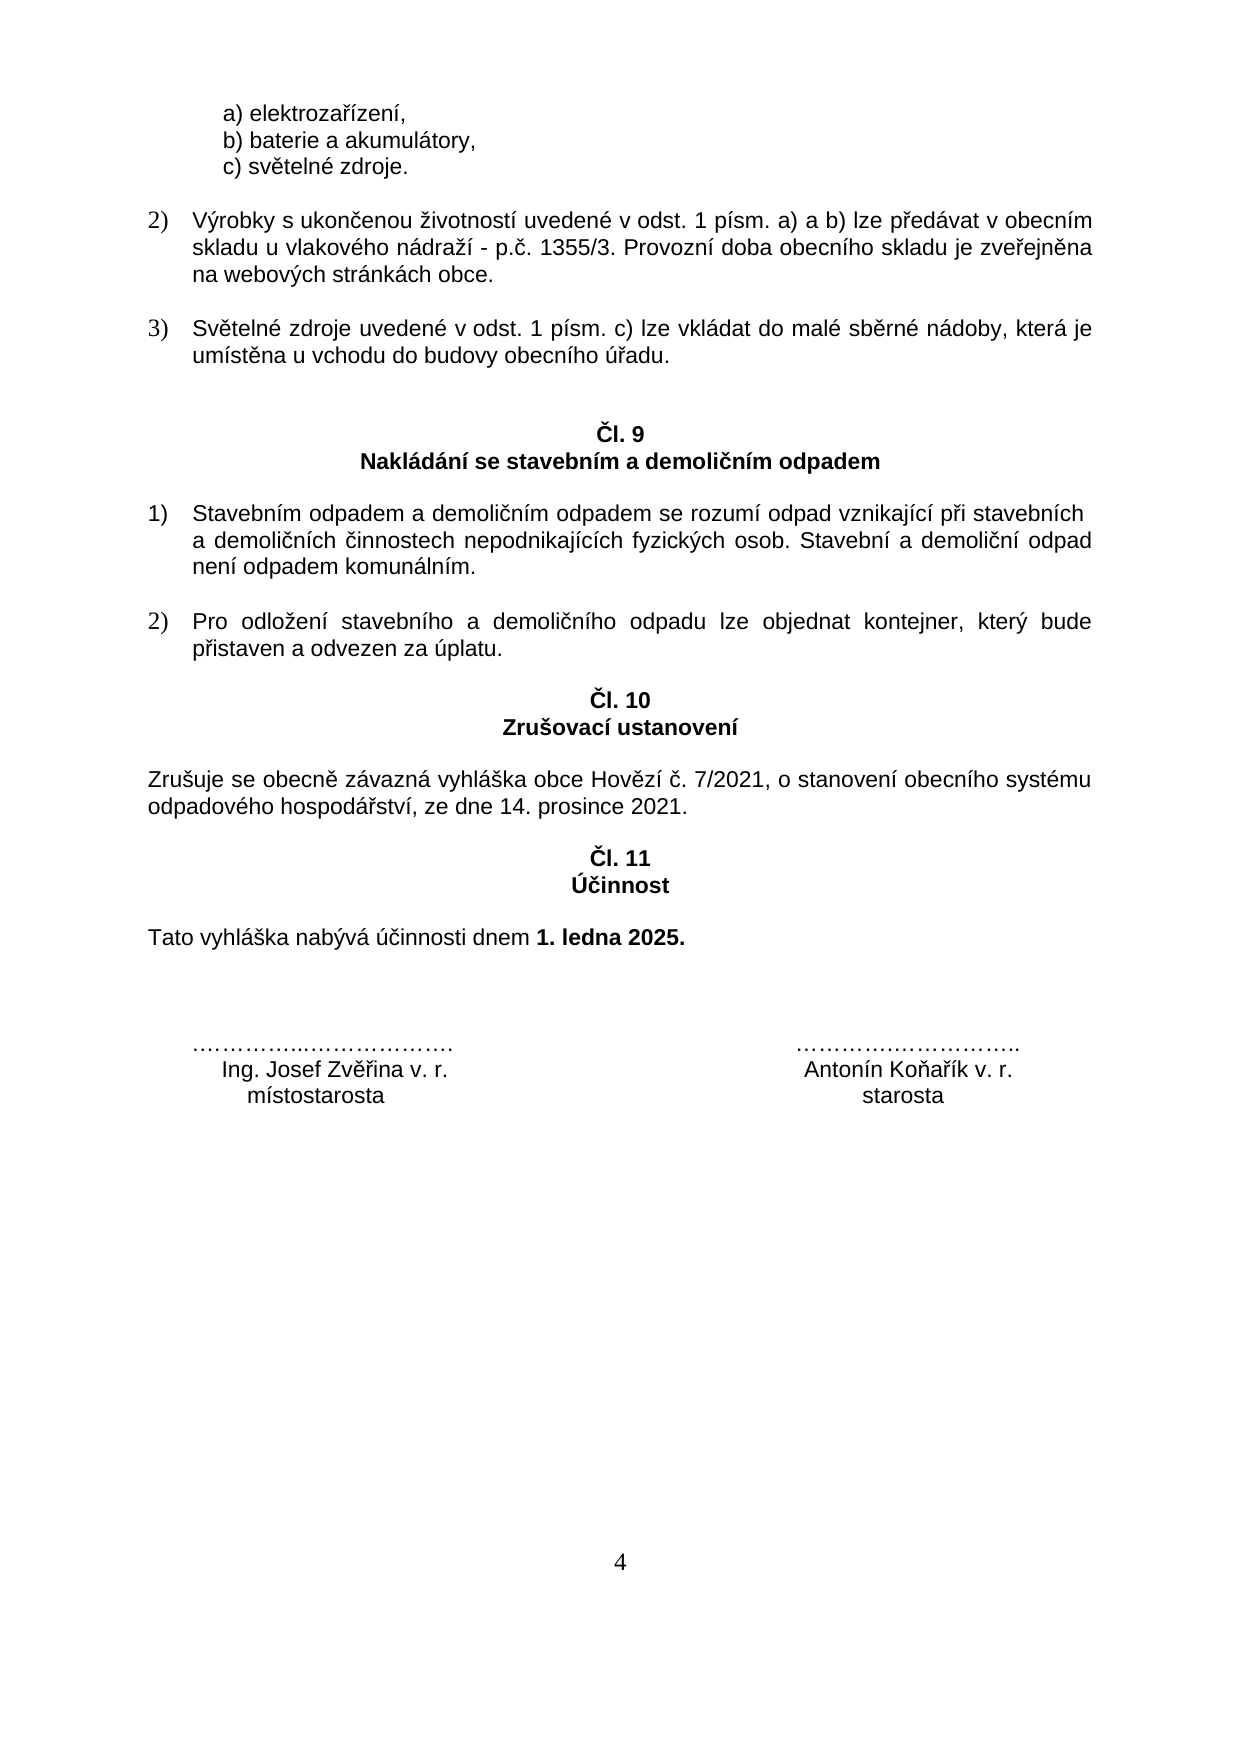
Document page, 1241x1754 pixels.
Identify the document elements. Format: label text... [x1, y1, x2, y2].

text a) elektrozařízení, [223, 100, 1092, 127]
list Pro odložení stavebního a demoličního odpadu lze objednat kontejner, který bude přistaven a odvezen za úplatu. [148, 606, 1092, 661]
text Zrušuje se obecně závazná vyhláška obce Hovězí č. 7/2021, o stanovení obecního systému odpadového hospodářství, ze dne 14. prosince 2021. [148, 766, 1092, 819]
list Výrobky s ukončenou životností uvedené v odst. 1 písm. a) a b) lze předávat v obecním skladu u vlakového nádraží - p.č. 1355/3. Provozní doba obecního skladu je zveřejněna na webových stránkách obce. [148, 206, 1092, 287]
text Zrušovací ustanovení [148, 713, 1092, 740]
text místostarosta starosta [221, 1082, 1092, 1109]
text c) světelné zdroje. [223, 153, 1092, 179]
text Účinnost [148, 872, 1092, 898]
text Tato vyhláška nabývá účinnosti dnem 1. ledna 2025. [148, 924, 1092, 951]
text Čl. 9 [148, 421, 1092, 448]
text Nakládání se stavebním a demoličním odpadem [148, 448, 1092, 474]
text b) baterie a akumulátory, [223, 127, 1092, 153]
text .…………...………………. ………….…………….. [148, 1030, 1092, 1056]
text Čl. 10 [148, 687, 1092, 713]
text Čl. 11 [148, 845, 1092, 872]
list Stavebním odpadem a demoličním odpadem se rozumí odpad vznikající při stavebních a demoličních činnostech nepodnikajících fyzických osob. Stavební a demoliční odpad není odpadem komunálním. [148, 500, 1092, 579]
text Ing. Josef Zvěřina v. r. Antonín Koňařík v. r. [148, 1056, 1092, 1082]
list Světelné zdroje uvedené v odst. 1 písm. c) lze vkládat do malé sběrné nádoby, která je umístěna u vchodu do budovy obecního úřadu. [148, 313, 1092, 368]
